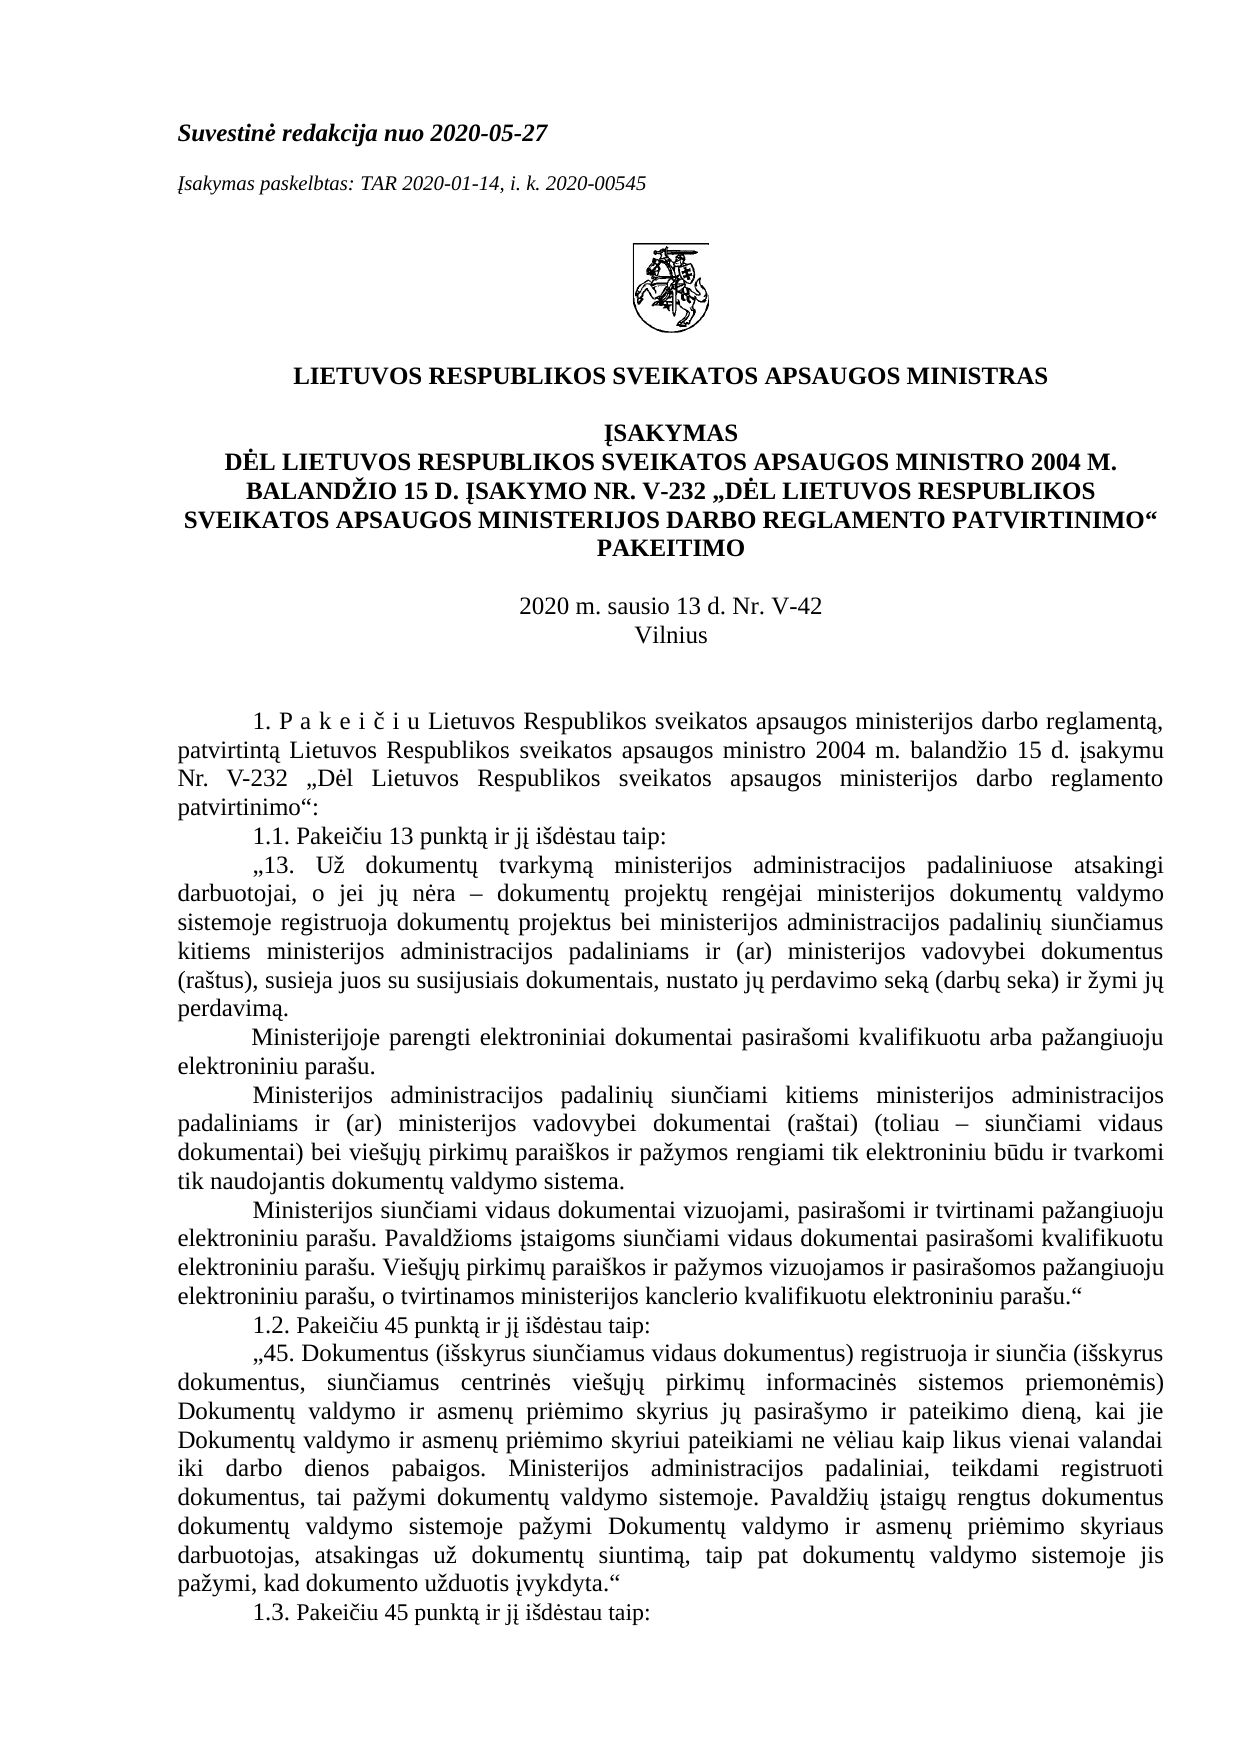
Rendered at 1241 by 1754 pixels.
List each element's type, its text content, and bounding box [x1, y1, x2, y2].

text 2020 m. sausio 13 d. Nr. V-42 [177, 591, 1164, 620]
text DĖL LIETUVOS RESPUBLIKOS SVEIKATOS APSAUGOS MINISTRO 2004 M. BALANDŽIO 15 D. ĮSAKYMO NR. V-232 „DĖL LIETUVOS RESPUBLIKOS SVEIKATOS APSAUGOS MINISTERIJOS DARBO REGLAMENTO PATVIRTINIMO“ PAKEITIMO [177, 447, 1164, 562]
text „45. Dokumentus (išskyrus siunčiamus vidaus dokumentus) registruoja ir siunčia (išskyrus dokumentus, siunčiamus centrinės viešųjų pirkimų informacinės sistemos priemonėmis) Dokumentų valdymo ir asmenų priėmimo skyrius jų pasirašymo ir pateikimo dieną, kai jie Dokumentų valdymo ir asmenų priėmimo skyriui pateikiami ne vėliau kaip likus vienai valandai iki darbo dienos pabaigos. Ministerijos administracijos padaliniai, teikdami registruoti dokumentus, tai pažymi dokumentų valdymo sistemoje. Pavaldžių įstaigų rengtus dokumentus dokumentų valdymo sistemoje pažymi Dokumentų valdymo ir asmenų priėmimo skyriaus darbuotojas, atsakingas už dokumentų siuntimą, taip pat dokumentų valdymo sistemoje jis pažymi, kad dokumento užduotis įvykdyta.“ [177, 1338, 1164, 1597]
text Ministerijoje parengti elektroniniai dokumentai pasirašomi kvalifikuotu arba pažangiuoju elektroniniu parašu. [177, 1022, 1164, 1080]
text „13. Už dokumentų tvarkymą ministerijos administracijos padaliniuose atsakingi darbuotojai, o jei jų nėra – dokumentų projektų rengėjai ministerijos dokumentų valdymo sistemoje registruoja dokumentų projektus bei ministerijos administracijos padalinių siunčiamus kitiems ministerijos administracijos padaliniams ir (ar) ministerijos vadovybei dokumentus (raštus), susieja juos su susijusiais dokumentais, nustato jų perdavimo seką (darbų seka) ir žymi jų perdavimą. [177, 850, 1164, 1022]
text 1. P a k e i č i u Lietuvos Respublikos sveikatos apsaugos ministerijos darbo reglamentą, patvirtintą Lietuvos Respublikos sveikatos apsaugos ministro 2004 m. balandžio 15 d. įsakymu Nr. V-232 „Dėl Lietuvos Respublikos sveikatos apsaugos ministerijos darbo reglamento patvirtinimo“: [177, 706, 1164, 821]
text 1.1. Pakeičiu 13 punktą ir jį išdėstau taip: [177, 821, 1164, 850]
text ĮSAKYMAS [177, 418, 1164, 447]
text LIETUVOS RESPUBLIKOS SVEIKATOS APSAUGOS MINISTRAS [177, 361, 1164, 390]
text Vilnius [177, 620, 1164, 648]
text 1.2. Pakeičiu 45 punktą ir jį išdėstau taip: [177, 1310, 1164, 1338]
text Ministerijos administracijos padalinių siunčiami kitiems ministerijos administracijos padaliniams ir (ar) ministerijos vadovybei dokumentai (raštai) (toliau – siunčiami vidaus dokumentai) bei viešųjų pirkimų paraiškos ir pažymos rengiami tik elektroniniu būdu ir tvarkomi tik naudojantis dokumentų valdymo sistema. [177, 1080, 1164, 1195]
text Įsakymas paskelbtas: TAR 2020-01-14, i. k. 2020-00545 [177, 171, 1164, 195]
text Ministerijos siunčiami vidaus dokumentai vizuojami, pasirašomi ir tvirtinami pažangiuoju elektroniniu parašu. Pavaldžioms įstaigoms siunčiami vidaus dokumentai pasirašomi kvalifikuotu elektroniniu parašu. Viešųjų pirkimų paraiškos ir pažymos vizuojamos ir pasirašomos pažangiuoju elektroniniu parašu, o tvirtinamos ministerijos kanclerio kvalifikuotu elektroniniu parašu.“ [177, 1195, 1164, 1310]
text 1.3. Pakeičiu 45 punktą ir jį išdėstau taip: [177, 1597, 1164, 1626]
text Suvestinė redakcija nuo 2020-05-27 [177, 118, 1164, 147]
